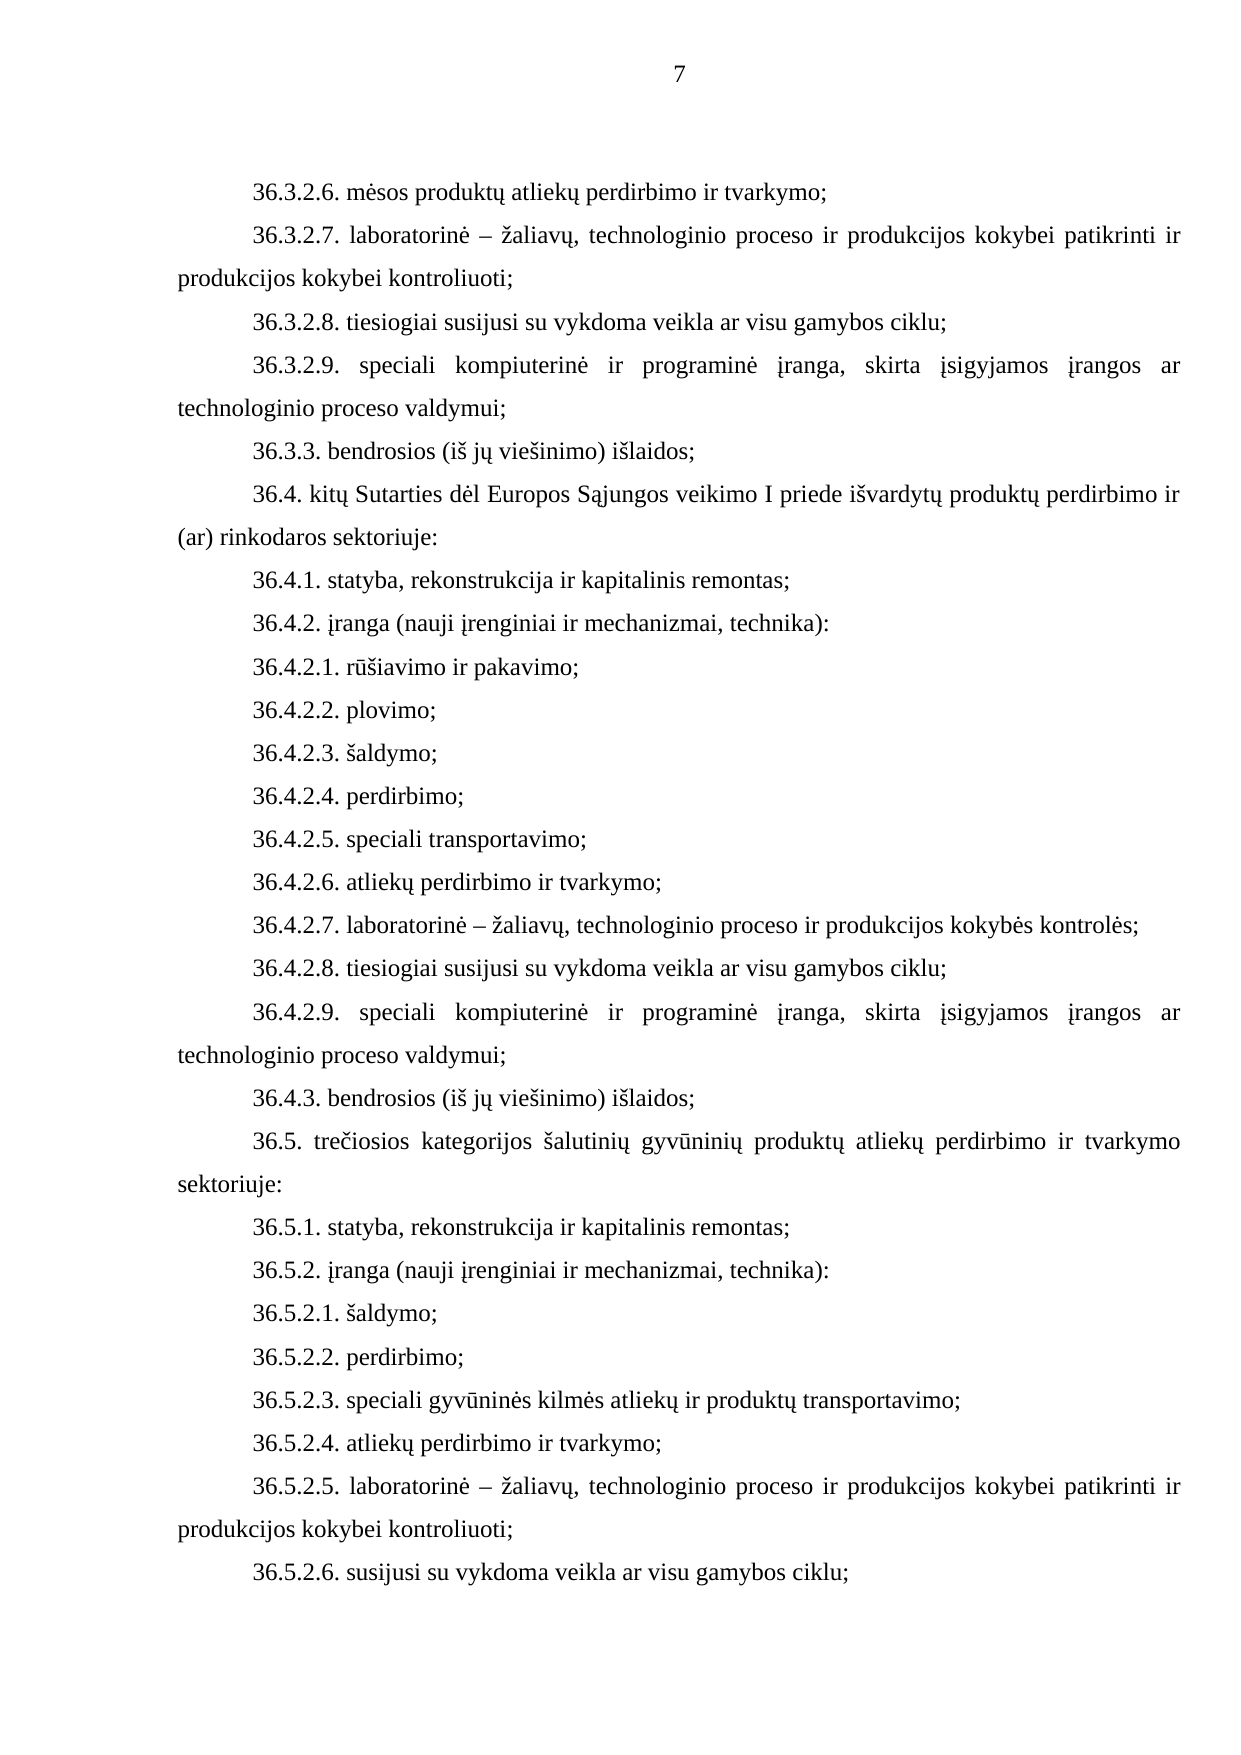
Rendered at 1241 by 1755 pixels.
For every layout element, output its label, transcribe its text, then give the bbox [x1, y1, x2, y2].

text 36.4.2.8. tiesiogiai susijusi su vykdoma veikla ar visu gamybos ciklu; [177, 953, 1181, 982]
text 36.4.2.9. speciali kompiuterinė ir programinė įranga, skirta įsigyjamos įrangos ar technologinio proceso valdymui; [177, 997, 1181, 1068]
text 36.4.2.6. atliekų perdirbimo ir tvarkymo; [177, 867, 1181, 896]
text 36.5.2.6. susijusi su vykdoma veikla ar visu gamybos ciklu; [177, 1557, 1181, 1586]
text 36.5.2.2. perdirbimo; [177, 1342, 1181, 1370]
text 36.5.2.5. laboratorinė – žaliavų, technologinio proceso ir produkcijos kokybei patikrinti ir produkcijos kokybei kontroliuoti; [177, 1471, 1181, 1543]
text 36.5.2. įranga (nauji įrenginiai ir mechanizmai, technika): [177, 1255, 1181, 1284]
text 36.5. trečiosios kategorijos šalutinių gyvūninių produktų atliekų perdirbimo ir tvarkymo sektoriuje: [177, 1126, 1181, 1198]
text 36.4.2.5. speciali transportavimo; [177, 824, 1181, 853]
text 36.5.2.3. speciali gyvūninės kilmės atliekų ir produktų transportavimo; [177, 1385, 1181, 1413]
text 36.4.2.2. plovimo; [177, 695, 1181, 723]
text 36.5.2.4. atliekų perdirbimo ir tvarkymo; [177, 1428, 1181, 1457]
text 36.4.2.1. rūšiavimo ir pakavimo; [177, 652, 1181, 680]
text 36.4.2.3. šaldymo; [177, 738, 1181, 767]
text 36.4.2.4. perdirbimo; [177, 781, 1181, 810]
text 36.3.2.6. mėsos produktų atliekų perdirbimo ir tvarkymo; [177, 177, 1181, 206]
text 36.3.3. bendrosios (iš jų viešinimo) išlaidos; [177, 436, 1181, 465]
text 36.5.1. statyba, rekonstrukcija ir kapitalinis remontas; [177, 1212, 1181, 1241]
text 36.4.2.7. laboratorinė – žaliavų, technologinio proceso ir produkcijos kokybės kontrolės; [177, 910, 1181, 939]
text 36.3.2.9. speciali kompiuterinė ir programinė įranga, skirta įsigyjamos įrangos ar technologinio proceso valdymui; [177, 350, 1181, 422]
text 36.3.2.8. tiesiogiai susijusi su vykdoma veikla ar visu gamybos ciklu; [177, 307, 1181, 335]
text 36.4.1. statyba, rekonstrukcija ir kapitalinis remontas; [177, 565, 1181, 594]
text 36.4.2. įranga (nauji įrenginiai ir mechanizmai, technika): [177, 608, 1181, 637]
text 36.5.2.1. šaldymo; [177, 1298, 1181, 1327]
text 36.3.2.7. laboratorinė – žaliavų, technologinio proceso ir produkcijos kokybei patikrinti ir produkcijos kokybei kontroliuoti; [177, 220, 1181, 292]
text 36.4.3. bendrosios (iš jų viešinimo) išlaidos; [177, 1083, 1181, 1112]
text 36.4. kitų Sutarties dėl Europos Sąjungos veikimo I priede išvardytų produktų perdirbimo ir (ar) rinkodaros sektoriuje: [177, 479, 1181, 551]
